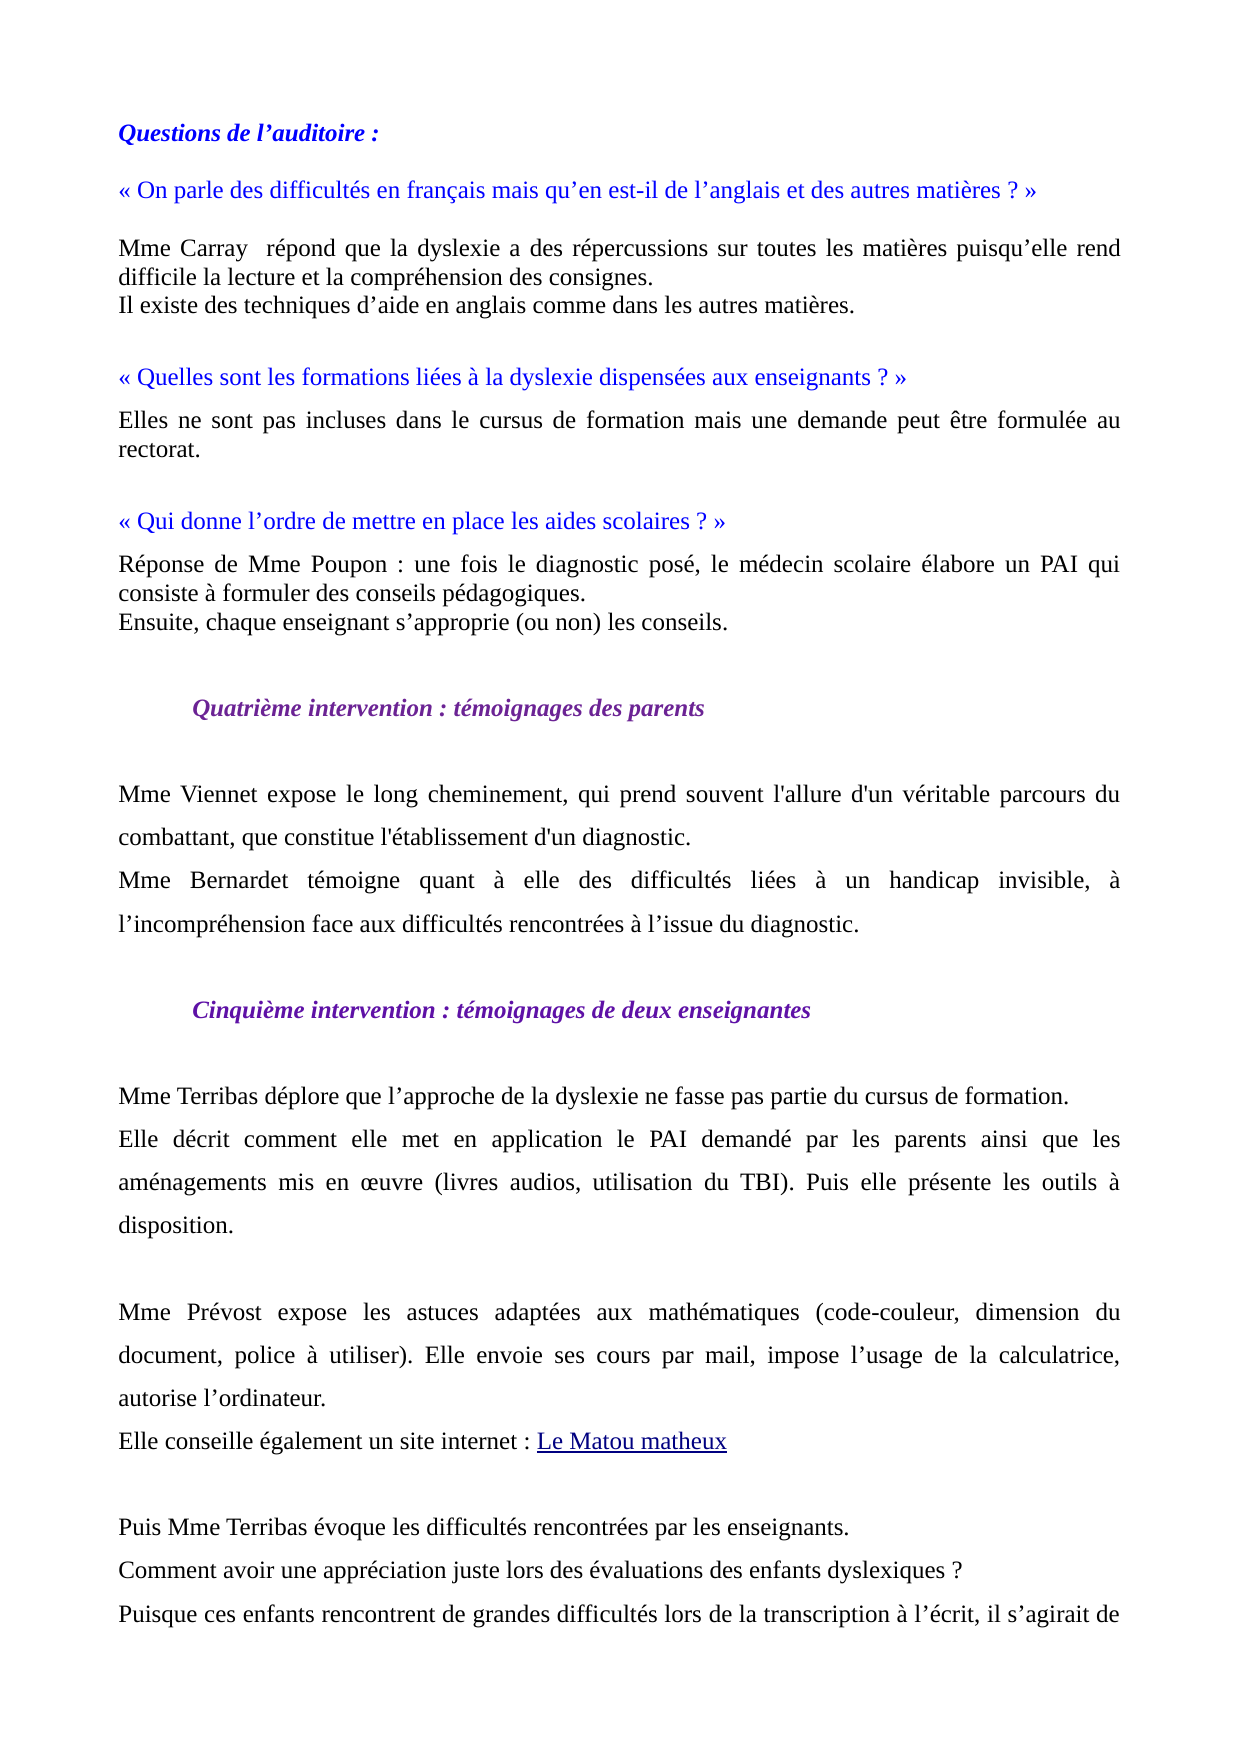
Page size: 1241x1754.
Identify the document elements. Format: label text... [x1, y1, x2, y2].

text Mme Viennet expose le long cheminement, qui prend souvent l'allure d'un véritable parcours du combattant, que constitue l'établissement d'un diagnostic. [118, 779, 1122, 851]
text Ensuite, chaque enseignant s’approprie (ou non) les conseils. [118, 607, 1122, 636]
text Elle décrit comment elle met en application le PAI demandé par les parents ainsi que les aménagements mis en œuvre (livres audios, utilisation du TBI). Puis elle présente les outils à disposition. [118, 1124, 1122, 1239]
text « Quelles sont les formations liées à la dyslexie dispensées aux enseignants ? » [118, 362, 1122, 391]
text Mme Terribas déplore que l’approche de la dyslexie ne fasse pas partie du cursus de formation. [118, 1081, 1122, 1110]
text Mme Prévost expose les astuces adaptées aux mathématiques (code-couleur, dimension du document, police à utiliser). Elle envoie ses cours par mail, impose l’usage de la calculatrice, autorise l’ordinateur. [118, 1297, 1122, 1412]
text Cinquième intervention : témoignages de deux enseignantes [192, 995, 1122, 1024]
text « On parle des difficultés en français mais qu’en est-il de l’anglais et des autres matières ? » [118, 176, 1122, 204]
text Mme Carray répond que la dyslexie a des répercussions sur toutes les matières puisqu’elle rend difficile la lecture et la compréhension des consignes. [118, 233, 1122, 291]
text Elles ne sont pas incluses dans le cursus de formation mais une demande peut être formulée au rectorat. [118, 406, 1122, 463]
text Réponse de Mme Poupon : une fois le diagnostic posé, le médecin scolaire élabore un PAI qui consiste à formuler des conseils pédagogiques. [118, 549, 1122, 607]
text « Qui donne l’ordre de mettre en place les aides scolaires ? » [118, 506, 1122, 535]
text Il existe des techniques d’aide en anglais comme dans les autres matières. [118, 291, 1122, 319]
text Comment avoir une appréciation juste lors des évaluations des enfants dyslexiques ? [118, 1556, 1122, 1584]
text Mme Bernardet témoigne quant à elle des difficultés liées à un handicap invisible, à l’incompréhension face aux difficultés rencontrées à l’issue du diagnostic. [118, 866, 1122, 937]
text Questions de l’auditoire : [118, 118, 1122, 147]
text Elle conseille également un site internet : Le Matou matheux [118, 1426, 1122, 1455]
text Puisque ces enfants rencontrent de grandes difficultés lors de la transcription à l’écrit, il s’agirait de [118, 1599, 1122, 1627]
text Quatrième intervention : témoignages des parents [192, 693, 1122, 722]
text Puis Mme Terribas évoque les difficultés rencontrées par les enseignants. [118, 1512, 1122, 1541]
